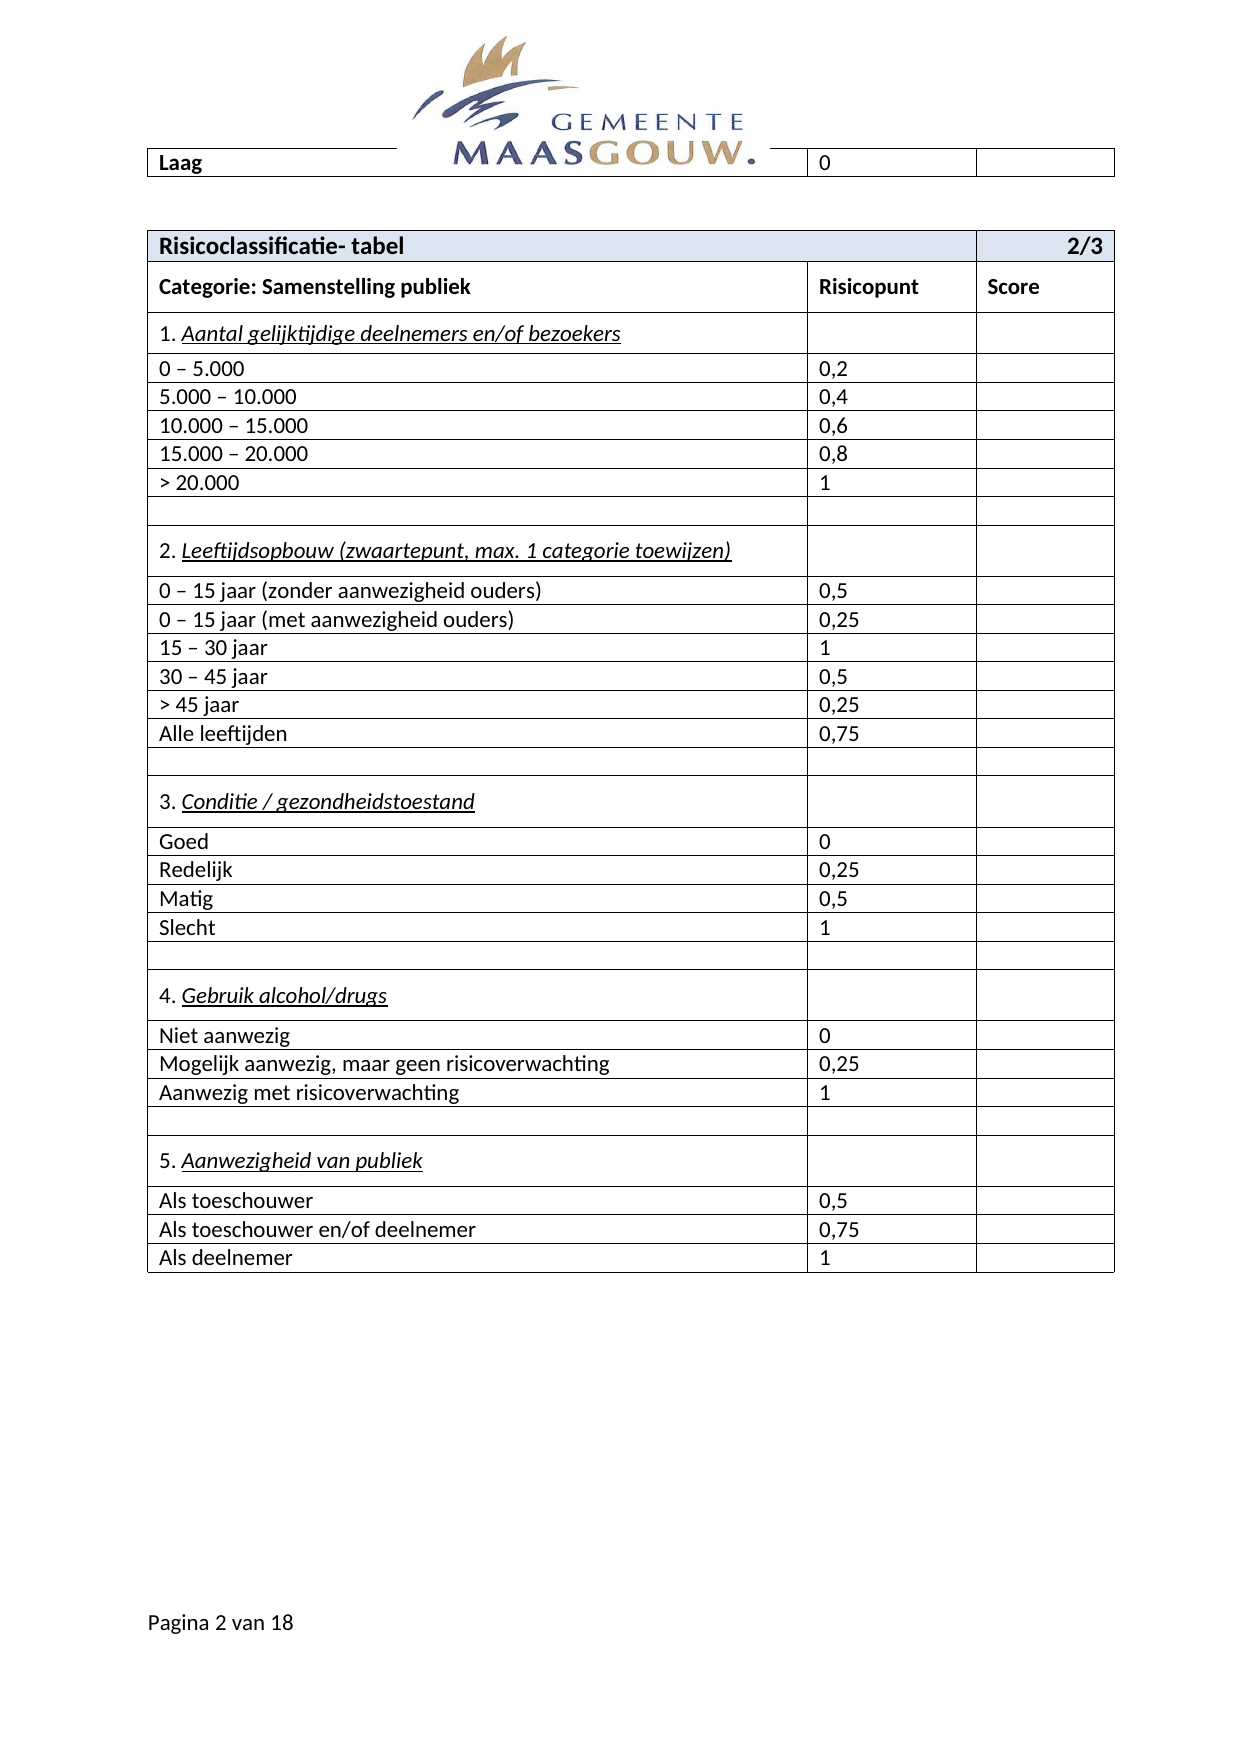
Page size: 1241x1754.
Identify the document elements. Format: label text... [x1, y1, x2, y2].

table_cell 15 – 30 jaar [148, 634, 807, 661]
table_cell 1 [808, 469, 976, 496]
table_cell [977, 885, 1114, 912]
table_cell 0 – 5.000 [148, 354, 807, 382]
table_header Risicoclassificatie- tabel [148, 231, 976, 261]
table_cell > 45 jaar [148, 691, 807, 718]
table_cell 0,75 [808, 1215, 976, 1243]
table_cell 0,2 [808, 354, 976, 382]
table_cell Goed [148, 828, 807, 855]
table_cell [808, 942, 976, 969]
table_cell [808, 748, 976, 775]
table_cell 10.000 – 15.000 [148, 411, 807, 439]
table_cell Niet aanwezig [148, 1021, 807, 1049]
table_cell [808, 1136, 976, 1186]
table_cell Aanwezig met risicoverwachting [148, 1079, 807, 1106]
table_cell 0 [808, 149, 976, 176]
table_cell 0,25 [808, 1050, 976, 1077]
table_cell [977, 662, 1114, 690]
table_cell [148, 497, 807, 524]
table_cell [977, 1050, 1114, 1077]
table_cell Mogelijk aanwezig, maar geen risicoverwachting [148, 1050, 807, 1077]
table_cell [977, 149, 1114, 176]
table_cell [977, 526, 1114, 576]
table_cell 0,5 [808, 577, 976, 604]
table_cell Categorie: Samenstelling publiek [148, 262, 807, 312]
table_cell Alle leeftijden [148, 719, 807, 747]
table_cell [977, 1244, 1114, 1271]
table_cell 0,8 [808, 440, 976, 467]
table_cell [977, 605, 1114, 633]
table_cell 0,6 [808, 411, 976, 439]
table_cell 1 [808, 913, 976, 941]
table_cell 0 [808, 828, 976, 855]
table_cell [148, 942, 807, 969]
table_cell 0,75 [808, 719, 976, 747]
table_cell 2. Leeftijdsopbouw (zwaartepunt, max. 1 categorie toewijzen) [148, 526, 807, 576]
table_cell [977, 411, 1114, 439]
table_cell [977, 383, 1114, 410]
table_header 2/3 [977, 231, 1114, 261]
table_cell [977, 497, 1114, 524]
table_cell 1 [808, 1079, 976, 1106]
table_cell [977, 719, 1114, 747]
table_cell 4. Gebruik alcohol/drugs [148, 970, 807, 1020]
table_cell [808, 526, 976, 576]
table_cell Als deelnemer [148, 1244, 807, 1271]
table_cell [977, 1079, 1114, 1106]
table_cell [977, 1107, 1114, 1134]
table_cell 0 [808, 1021, 976, 1049]
table_cell [148, 748, 807, 775]
table_cell Als toeschouwer en/of deelnemer [148, 1215, 807, 1243]
table_cell [977, 440, 1114, 467]
table_cell 1 [808, 1244, 976, 1271]
table_cell 15.000 – 20.000 [148, 440, 807, 467]
table_cell Redelijk [148, 856, 807, 884]
table_cell > 20.000 [148, 469, 807, 496]
table_cell 0 – 15 jaar (met aanwezigheid ouders) [148, 605, 807, 633]
table_cell Risicopunt [808, 262, 976, 312]
table_cell [977, 856, 1114, 884]
table_cell [808, 313, 976, 353]
table_cell 0,25 [808, 691, 976, 718]
table_cell [808, 970, 976, 1020]
table_cell 3. Conditie / gezondheidstoestand [148, 776, 807, 827]
table_cell [977, 1021, 1114, 1049]
table_cell [977, 748, 1114, 775]
table_cell 5.000 – 10.000 [148, 383, 807, 410]
table_cell 5. Aanwezigheid van publiek [148, 1136, 807, 1186]
table_cell [977, 1215, 1114, 1243]
table_cell [977, 913, 1114, 941]
table_cell 0,5 [808, 662, 976, 690]
table_cell [977, 776, 1114, 827]
table_cell [977, 942, 1114, 969]
table_cell Als toeschouwer [148, 1187, 807, 1214]
table_cell [977, 970, 1114, 1020]
table_cell [808, 1107, 976, 1134]
table_cell Laag [148, 149, 807, 176]
table_cell [808, 497, 976, 524]
table_cell [977, 354, 1114, 382]
table_cell Slecht [148, 913, 807, 941]
table_cell [977, 577, 1114, 604]
table_cell 0,25 [808, 856, 976, 884]
table_cell 0,4 [808, 383, 976, 410]
table_cell 0,5 [808, 1187, 976, 1214]
table_cell [977, 1136, 1114, 1186]
table_cell [148, 1107, 807, 1134]
table_cell [808, 776, 976, 827]
table_cell [977, 691, 1114, 718]
table_cell [977, 828, 1114, 855]
table_cell [977, 634, 1114, 661]
table_cell 0,25 [808, 605, 976, 633]
table_cell 1 [808, 634, 976, 661]
table_cell 1. Aantal gelijktijdige deelnemers en/of bezoekers [148, 313, 807, 353]
table_cell 0 – 15 jaar (zonder aanwezigheid ouders) [148, 577, 807, 604]
table_cell [977, 313, 1114, 353]
table_cell Matig [148, 885, 807, 912]
table_cell Score [977, 262, 1114, 312]
table_cell 0,5 [808, 885, 976, 912]
table_cell [977, 469, 1114, 496]
table_cell [977, 1187, 1114, 1214]
table_cell 30 – 45 jaar [148, 662, 807, 690]
